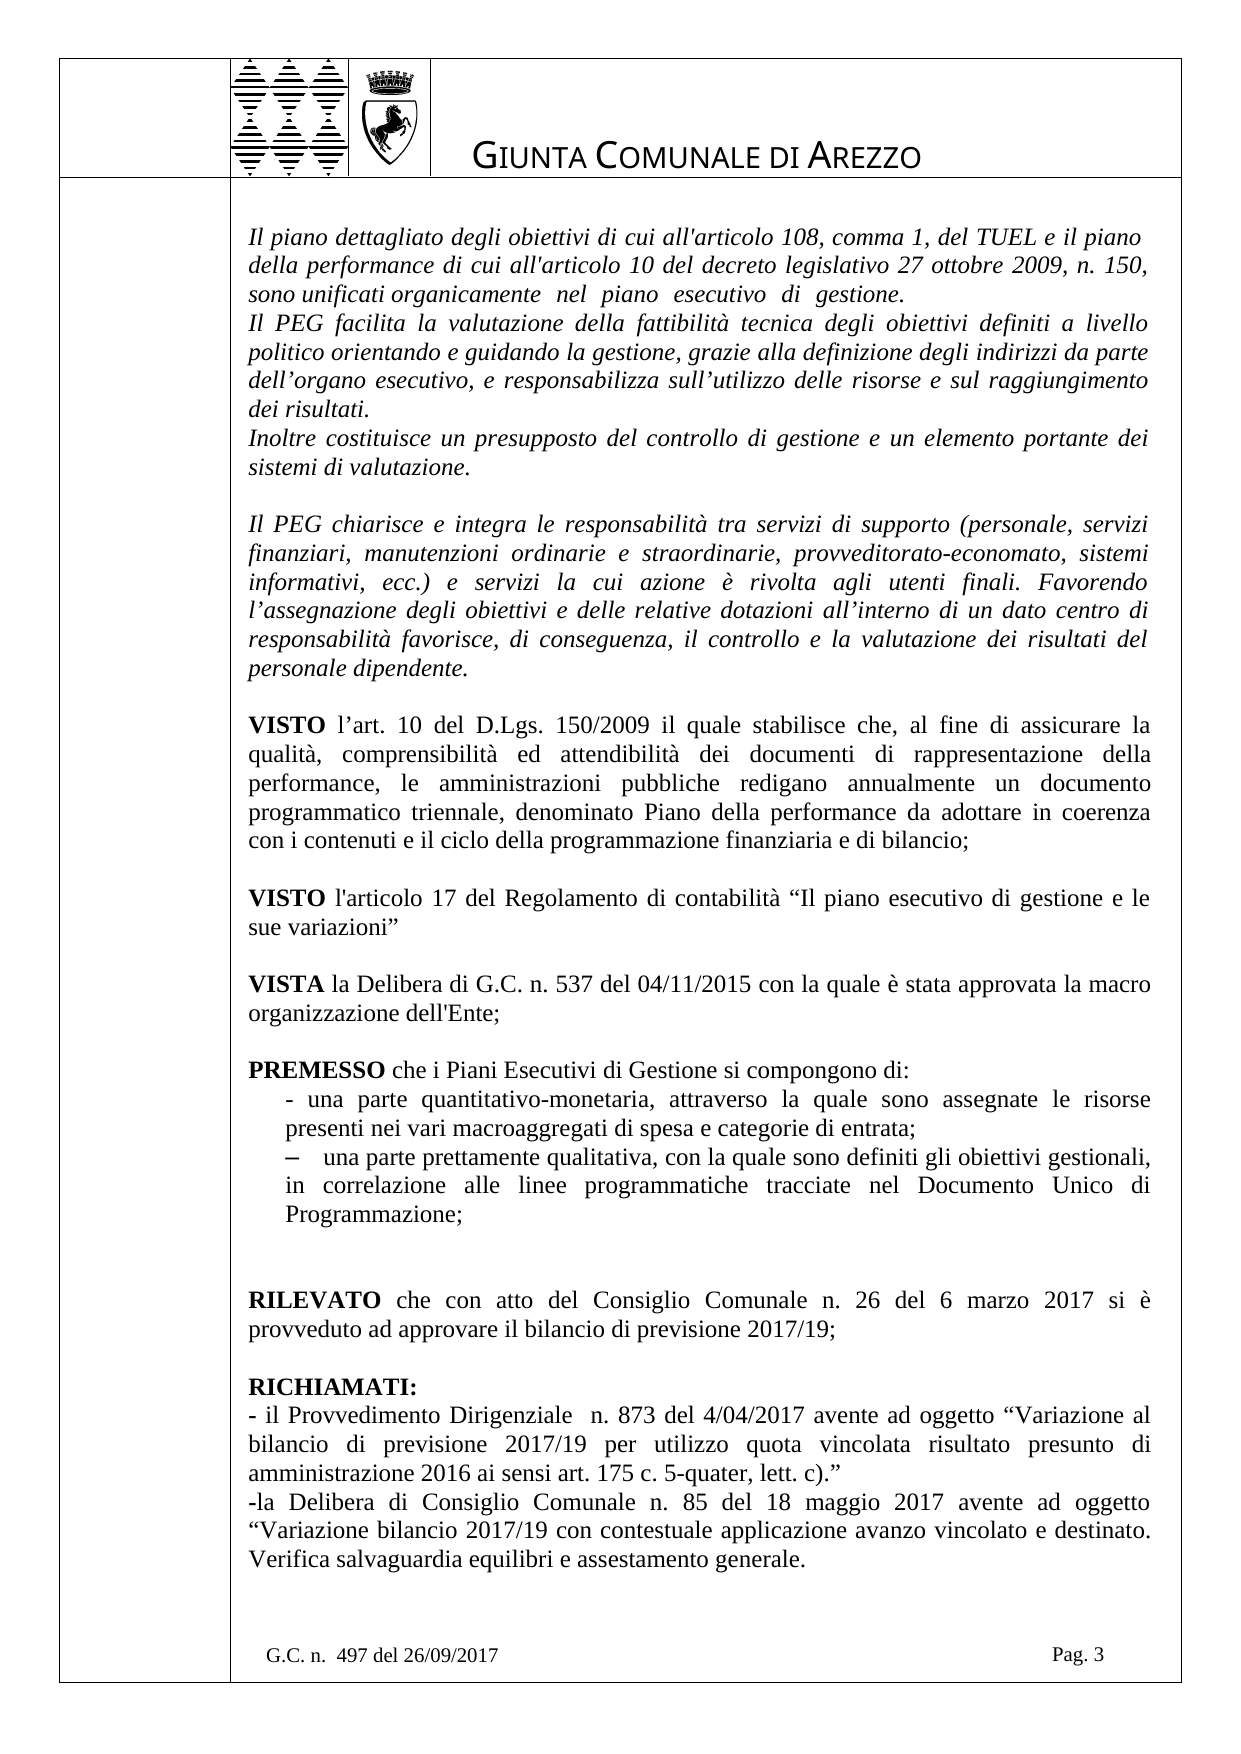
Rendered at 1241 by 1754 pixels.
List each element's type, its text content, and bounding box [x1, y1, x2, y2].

text - una parte quantitativo-monetaria, attraverso la quale sono assegnate le risorse presenti nei vari macroaggregati di spesa e categorie di entrata; [285, 1084, 1152, 1142]
text Il PEG chiarisce e integra le responsabilità tra servizi di supporto (personale, servizi finanziari, manutenzioni ordinarie e straordinarie, provveditorato-economato, sistemi informativi, ecc.) e servizi la cui azione è rivolta agli utenti finali. Favorendo l’assegnazione degli obiettivi e delle relative dotazioni all’interno di un dato centro di responsabilità favorisce, di conseguenza, il controllo e la valutazione dei risultati del personale dipendente. [248, 509, 1152, 682]
text RILEVATO che con atto del Consiglio Comunale n. 26 del 6 marzo 2017 si è provveduto ad approvare il bilancio di previsione 2017/19; [248, 1285, 1152, 1343]
text PREMESSO che i Piani Esecutivi di Gestione si compongono di: [248, 1055, 1152, 1084]
picture [361, 70, 418, 165]
text - il Provvedimento Dirigenziale n. 873 del 4/04/2017 avente ad oggetto “Variazione al bilancio di previsione 2017/19 per utilizzo quota vincolata risultato presunto di amministrazione 2016 ai sensi art. 175 c. 5-quater, lett. c).” [248, 1400, 1152, 1487]
text RICHIAMATI: [248, 1372, 1152, 1400]
text Inoltre costituisce un presupposto del controllo di gestione e un elemento portante dei sistemi di valutazione. [248, 423, 1152, 480]
text Il PEG facilita la valutazione della fattibilità tecnica degli obiettivi definiti a livello politico orientando e guidando la gestione, grazie alla definizione degli indirizzi da parte dell’organo esecutivo, e responsabilizza sull’utilizzo delle risorse e sul raggiungimento dei risultati. [248, 308, 1152, 423]
text Il piano dettagliato degli obiettivi di cui all'articolo 108, comma 1, del TUEL e il piano della performance di cui all'articolo 10 del decreto legislativo 27 ottobre 2009, n. 150, sono unificati organicamente nel piano esecutivo di gestione. [248, 222, 1152, 308]
list una parte prettamente qualitativa, con la quale sono definiti gli obiettivi gestionali, in correlazione alle linee programmatiche tracciate nel Documento Unico di Programmazione; [285, 1142, 1152, 1228]
text -la Delibera di Consiglio Comunale n. 85 del 18 maggio 2017 avente ad oggetto “Variazione bilancio 2017/19 con contestuale applicazione avanzo vincolato e destinato. Verifica salvaguardia equilibri e assestamento generale. [248, 1487, 1152, 1573]
text VISTO l'articolo 17 del Regolamento di contabilità “Il piano esecutivo di gestione e le sue variazioni” [248, 883, 1152, 940]
text VISTA la Delibera di G.C. n. 537 del 04/11/2015 con la quale è stata approvata la macro organizzazione dell'Ente; [248, 969, 1152, 1027]
text VISTO l’art. 10 del D.Lgs. 150/2009 il quale stabilisce che, al fine di assicurare la qualità, comprensibilità ed attendibilità dei documenti di rappresentazione della performance, le amministrazioni pubbliche redigano annualmente un documento programmatico triennale, denominato Piano della performance da adottare in coerenza con i contenuti e il ciclo della programmazione finanziaria e di bilancio; [248, 710, 1152, 854]
